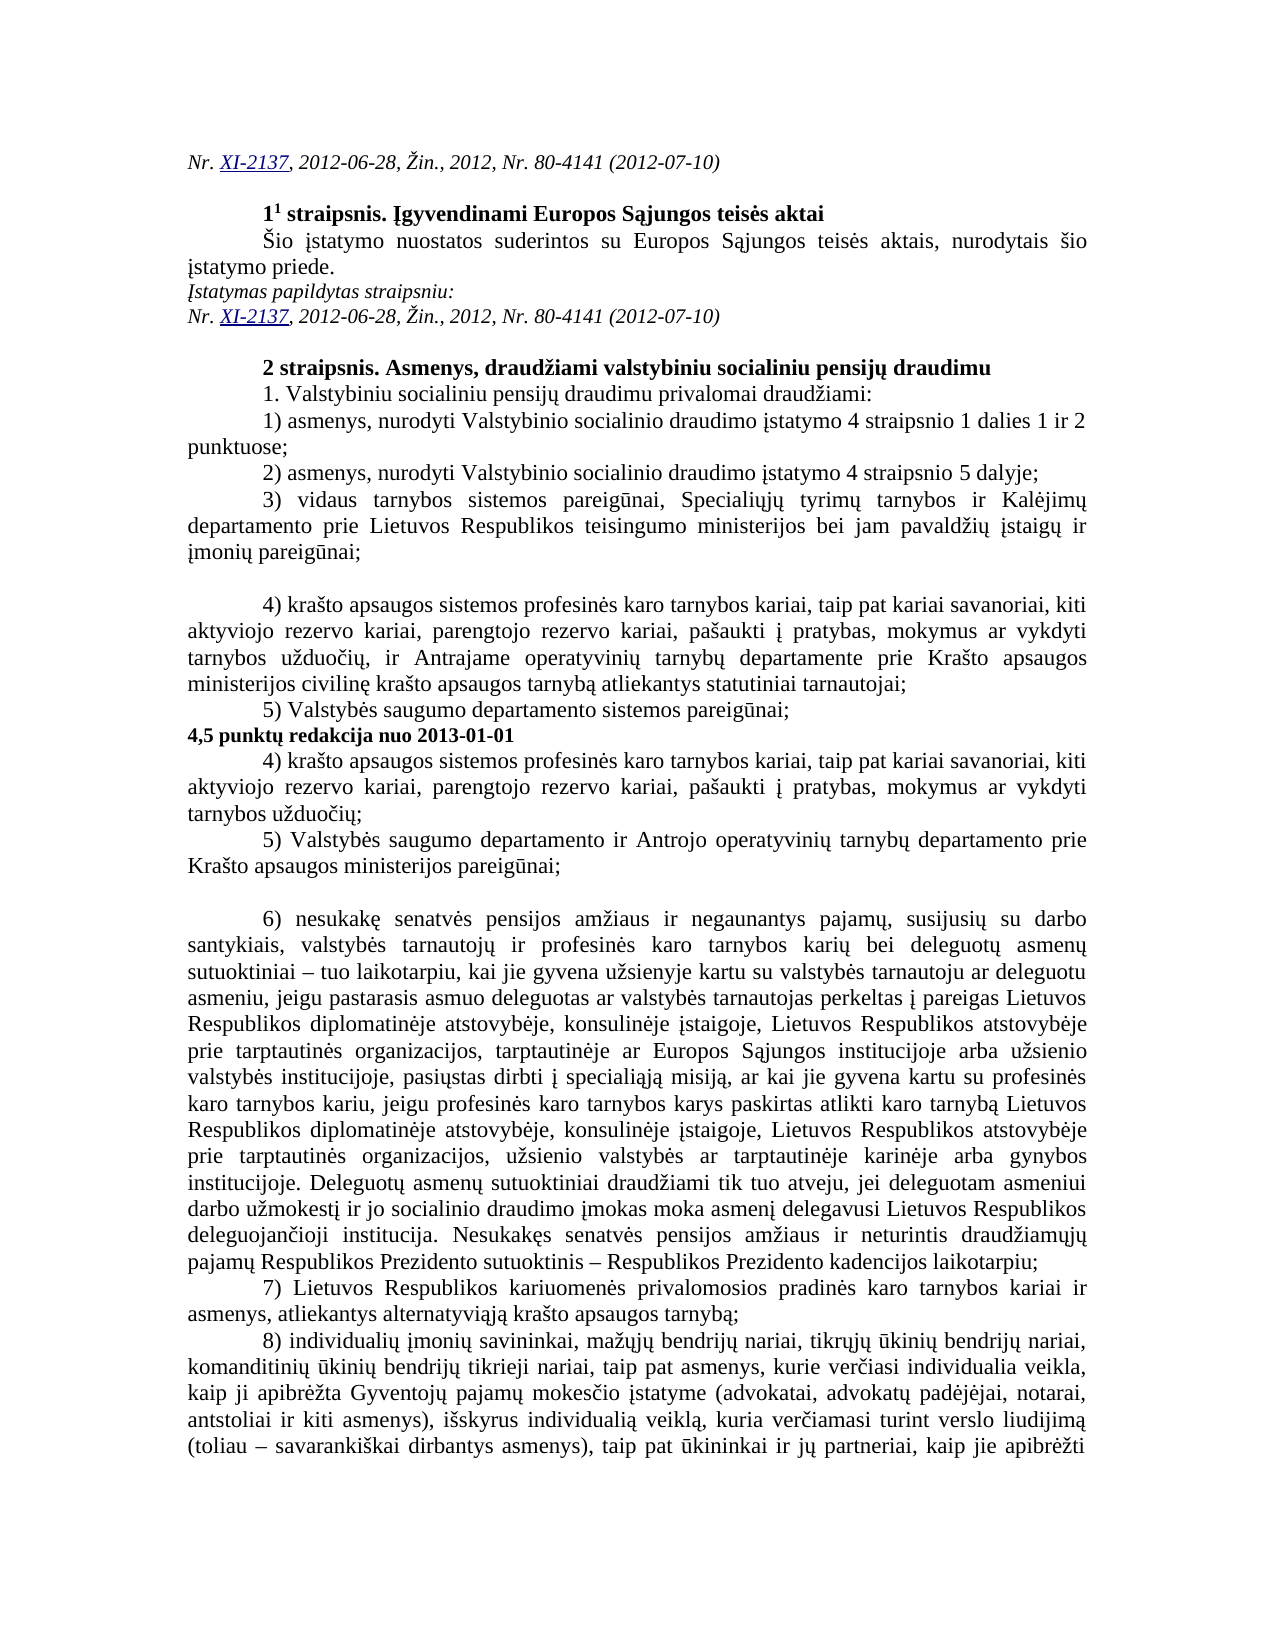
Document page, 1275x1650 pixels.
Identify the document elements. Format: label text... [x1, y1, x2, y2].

text Nr. XI-2137, 2012-06-28, Žin., 2012, Nr. 80-4141 (2012-07-10) [187, 150, 1088, 174]
text 4) krašto apsaugos sistemos profesinės karo tarnybos kariai, taip pat kariai savanoriai, kiti aktyviojo rezervo kariai, parengtojo rezervo kariai, pašaukti į pratybas, mokymus ar vykdyti tarnybos užduočių; [187, 747, 1088, 826]
text 6) nesukakę senatvės pensijos amžiaus ir negaunantys pajamų, susijusių su darbo santykiais, valstybės tarnautojų ir profesinės karo tarnybos karių bei deleguotų asmenų sutuoktiniai – tuo laikotarpiu, kai jie gyvena užsienyje kartu su valstybės tarnautoju ar deleguotu asmeniu, jeigu pastarasis asmuo deleguotas ar valstybės tarnautojas perkeltas į pareigas Lietuvos Respublikos diplomatinėje atstovybėje, konsulinėje įstaigoje, Lietuvos Respublikos atstovybėje prie tarptautinės organizacijos, tarptautinėje ar Europos Sąjungos institucijoje arba užsienio valstybės institucijoje, pasiųstas dirbti į specialiąją misiją, ar kai jie gyvena kartu su profesinės karo tarnybos kariu, jeigu profesinės karo tarnybos karys paskirtas atlikti karo tarnybą Lietuvos Respublikos diplomatinėje atstovybėje, konsulinėje įstaigoje, Lietuvos Respublikos atstovybėje prie tarptautinės organizacijos, užsienio valstybės ar tarptautinėje karinėje arba gynybos institucijoje. Deleguotų asmenų sutuoktiniai draudžiami tik tuo atveju, jei deleguotam asmeniui darbo užmokestį ir jo socialinio draudimo įmokas moka asmenį delegavusi Lietuvos Respublikos deleguojančioji institucija. Nesukakęs senatvės pensijos amžiaus ir neturintis draudžiamųjų pajamų Respublikos Prezidento sutuoktinis – Respublikos Prezidento kadencijos laikotarpiu; [187, 905, 1088, 1274]
text 5) Valstybės saugumo departamento sistemos pareigūnai; [187, 697, 1088, 723]
text 5) Valstybės saugumo departamento ir Antrojo operatyvinių tarnybų departamento prie Krašto apsaugos ministerijos pareigūnai; [187, 826, 1088, 879]
text 4,5 punktų redakcija nuo 2013-01-01 [187, 723, 1088, 747]
text 1) asmenys, nurodyti Valstybinio socialinio draudimo įstatymo 4 straipsnio 1 dalies 1 ir 2 punktuose; [187, 407, 1087, 459]
text Šio įstatymo nuostatos suderintos su Europos Sąjungos teisės aktais, nurodytais šio įstatymo priede. [187, 227, 1088, 279]
text 11 straipsnis. Įgyvendinami Europos Sąjungos teisės aktai [187, 200, 1087, 227]
text 3) vidaus tarnybos sistemos pareigūnai, Specialiųjų tyrimų tarnybos ir Kalėjimų departamento prie Lietuvos Respublikos teisingumo ministerijos bei jam pavaldžių įstaigų ir įmonių pareigūnai; [187, 486, 1088, 565]
text Įstatymas papildytas straipsniu: [187, 279, 1088, 303]
text 4) krašto apsaugos sistemos profesinės karo tarnybos kariai, taip pat kariai savanoriai, kiti aktyviojo rezervo kariai, parengtojo rezervo kariai, pašaukti į pratybas, mokymus ar vykdyti tarnybos užduočių, ir Antrajame operatyvinių tarnybų departamente prie Krašto apsaugos ministerijos civilinę krašto apsaugos tarnybą atliekantys statutiniai tarnautojai; [187, 591, 1088, 697]
text 2 straipsnis. Asmenys, draudžiami valstybiniu socialiniu pensijų draudimu [187, 354, 1088, 380]
text 8) individualių įmonių savininkai, mažųjų bendrijų nariai, tikrųjų ūkinių bendrijų nariai, komanditinių ūkinių bendrijų tikrieji nariai, taip pat asmenys, kurie verčiasi individualia veikla, kaip ji apibrėžta Gyventojų pajamų mokesčio įstatyme (advokatai, advokatų padėjėjai, notarai, antstoliai ir kiti asmenys), išskyrus individualią veiklą, kuria verčiamasi turint verslo liudijimą (toliau – savarankiškai dirbantys asmenys), taip pat ūkininkai ir jų partneriai, kaip jie apibrėžti [187, 1327, 1087, 1458]
text Nr. XI-2137, 2012-06-28, Žin., 2012, Nr. 80-4141 (2012-07-10) [187, 303, 1088, 328]
text 7) Lietuvos Respublikos kariuomenės privalomosios pradinės karo tarnybos kariai ir asmenys, atliekantys alternatyviąją krašto apsaugos tarnybą; [187, 1274, 1088, 1327]
text 2) asmenys, nurodyti Valstybinio socialinio draudimo įstatymo 4 straipsnio 5 dalyje; [187, 459, 1087, 486]
text 1. Valstybiniu socialiniu pensijų draudimu privalomai draudžiami: [187, 380, 1088, 407]
